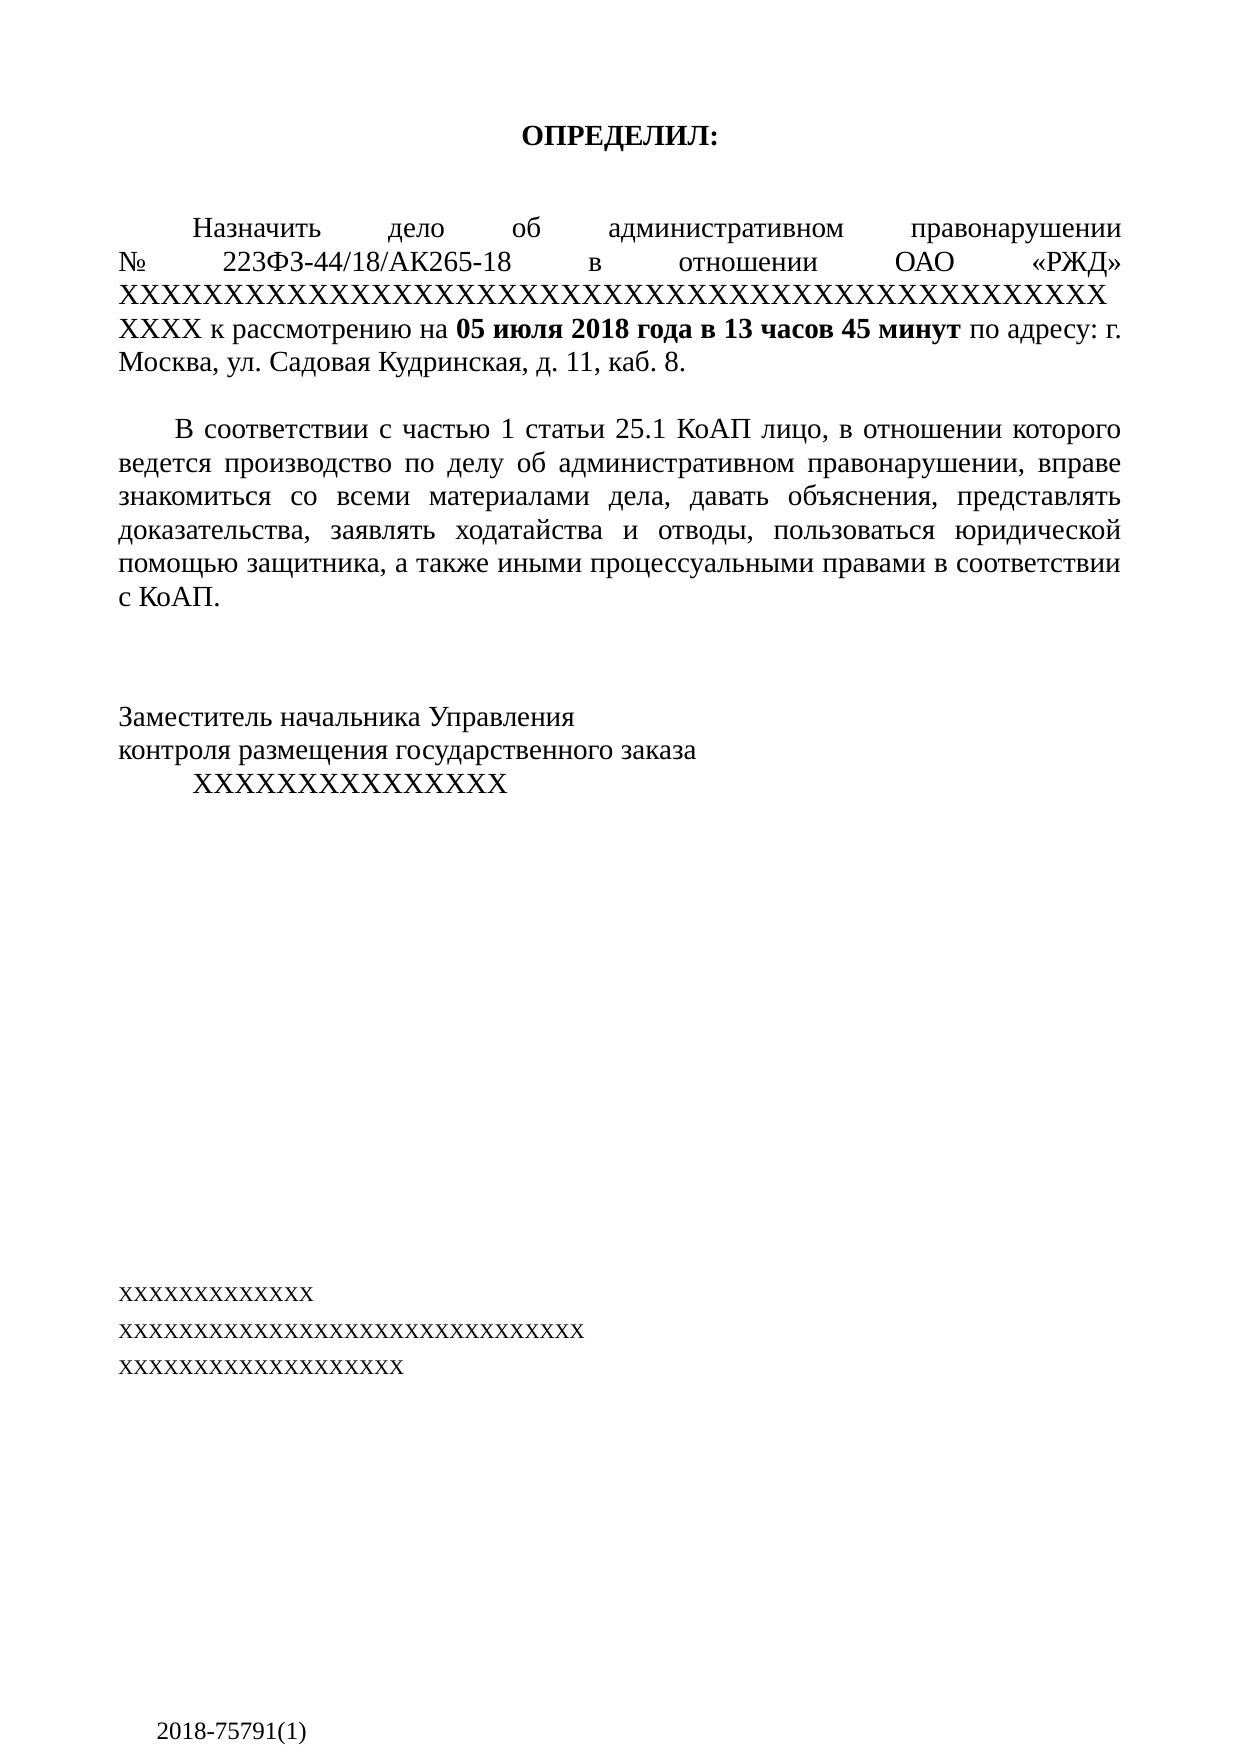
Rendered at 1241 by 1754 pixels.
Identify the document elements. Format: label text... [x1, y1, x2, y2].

text XXXXXXXXXXXXX [118, 1282, 1122, 1306]
text ОПРЕДЕЛИЛ: [118, 118, 1122, 152]
text контроля размещения государственного заказа XXXXXXXXXXXXXXX [118, 732, 1122, 799]
text В соответствии с частью 1 статьи 25.1 КоАП лицо, в отношении которого ведется производство по делу об административном правонарушении, вправе знакомиться со всеми материалами дела, давать объяснения, представлять доказательства, заявлять ходатайства и отводы, пользоваться юридической помощью защитника, а также иными процессуальными правами в соответствии с КоАП. [118, 411, 1122, 613]
text Назначить дело об административном правонарушении № 223ФЗ-44/18/АК265-18 в отношении ОАО «РЖД» XXXXXXXXXXXXXXXXXXXXXXXXXXXXXXXXXXXXXXXXXXXXXXXXXXX к рассмотрению на 05 июля 2018 года в 13 часов 45 минут по адресу: г. Москва, ул. Садовая Кудринская, д. 11, каб. 8. [118, 210, 1122, 378]
text XXXXXXXXXXXXXXXXXXX [118, 1355, 1122, 1379]
text XXXXXXXXXXXXXXXXXXXXXXXXXXXXXXX [118, 1319, 1122, 1343]
text Заместитель начальника Управления [118, 699, 1122, 732]
